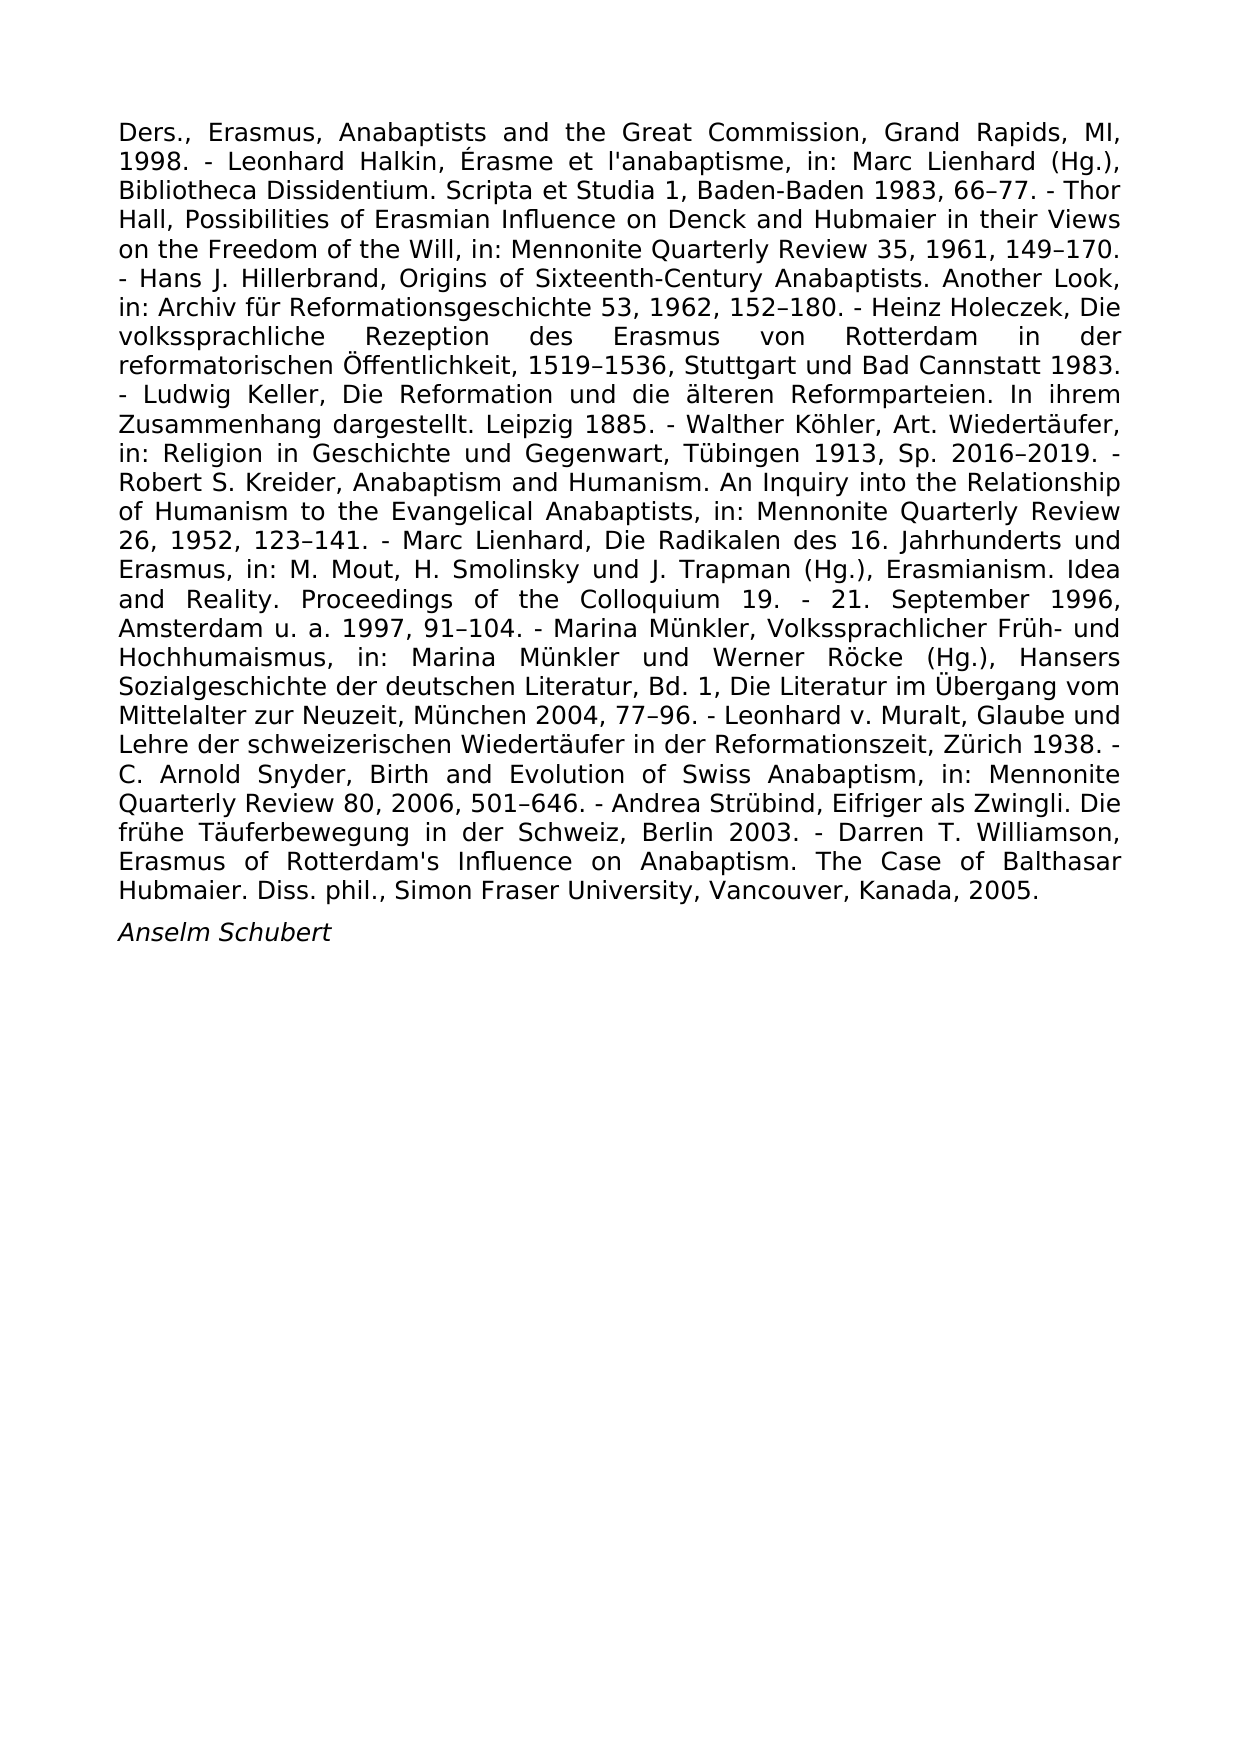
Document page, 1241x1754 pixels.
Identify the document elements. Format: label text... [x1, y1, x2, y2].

text - Ders., Erasmus, Anabaptists and the Great Commission, Grand Rapids, MI, 1998. - Leonhard Halkin, Érasme et l'anabaptisme, in: Marc Lienhard (Hg.), Bibliotheca Dissidentium. Scripta et Studia 1, Baden-Baden 1983, 66–77. - Thor Hall, Possibilities of Erasmian Influence on Denck and Hubmaier in their Views on the Freedom of the Will, in: Mennonite Quarterly Review 35, 1961, 149–170. - Hans J. Hillerbrand, Origins of Sixteenth-Century Anabaptists. Another Look, in: Archiv für Reformationsgeschichte 53, 1962, 152–180. - Heinz Holeczek, Die volkssprachliche Rezeption des Erasmus von Rotterdam in der reformatorischen Öffentlichkeit, 1519–1536, Stuttgart und Bad Cannstatt 1983. - Ludwig Keller, Die Reformation und die älteren Reformparteien. In ihrem Zusammenhang dargestellt. Leipzig 1885. - Walther Köhler, Art. Wiedertäufer, in: Religion in Geschichte und Gegenwart, Tübingen 1913, Sp. 2016–2019. - Robert S. Kreider, Anabaptism and Humanism. An Inquiry into the Relationship of Humanism to the Evangelical Anabaptists, in: Mennonite Quarterly Review 26, 1952, 123–141. - Marc Lienhard, Die Radikalen des 16. Jahrhunderts und Erasmus, in: M. Mout, H. Smolinsky und J. Trapman (Hg.), Erasmianism. Idea and Reality. Proceedings of the Colloquium 19. - 21. September 1996, Amsterdam u. a. 1997, 91–104. - Marina Münkler, Volkssprachlicher Früh- und Hochhumaismus, in: Marina Münkler und Werner Röcke (Hg.), Hansers Sozialgeschichte der deutschen Literatur, Bd. 1, Die Literatur im Übergang vom Mittelalter zur Neuzeit, München 2004, 77–96. - Leonhard v. Muralt, Glaube und Lehre der schweizerischen Wiedertäufer in der Reformationszeit, Zürich 1938. - C. Arnold Snyder, Birth and Evolution of Swiss Anabaptism, in: Mennonite Quarterly Review 80, 2006, 501–646. - Andrea Strübind, Eifriger als Zwingli. Die frühe Täuferbewegung in der Schweiz, Berlin 2003. - Darren T. Williamson, Erasmus of Rotterdam's Influence on Anabaptism. The Case of Balthasar Hubmaier. Diss. phil., Simon Fraser University, Vancouver, Kanada, 2005. [118, 118, 1122, 906]
text Anselm Schubert [118, 918, 1122, 947]
